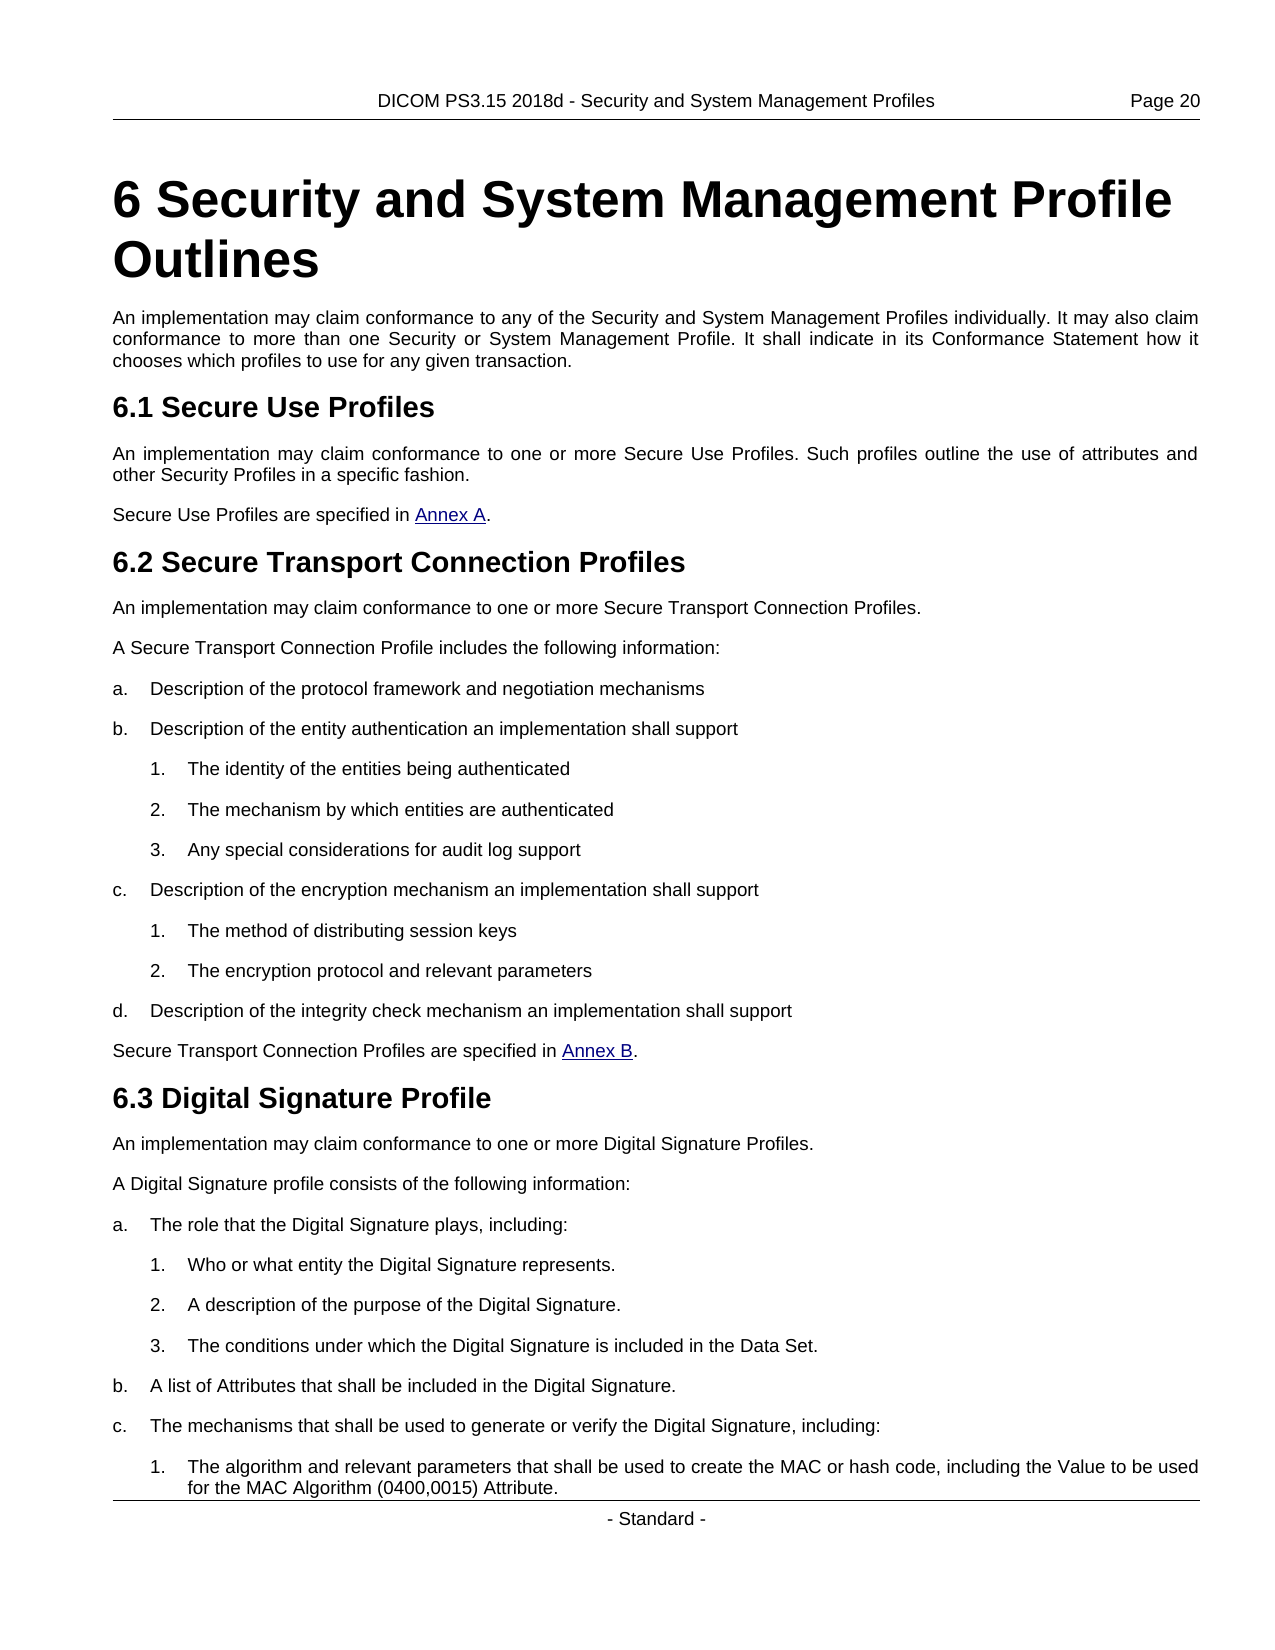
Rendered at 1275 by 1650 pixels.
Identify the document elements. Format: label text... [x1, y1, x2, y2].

text 6.2 Secure Transport Connection Profiles [112, 544, 1200, 578]
text A Secure Transport Connection Profile includes the following information: [112, 637, 1200, 659]
text Secure Use Profiles are specified in Annex A. [112, 504, 1200, 526]
list The mechanisms that shall be used to generate or verify the Digital Signature, including: [112, 1415, 1200, 1437]
list The method of distributing session keys [150, 919, 1200, 941]
list The algorithm and relevant parameters that shall be used to create the MAC or hash code, including the Value to be used for the MAC Algorithm (0400,0015) Attribute. [150, 1455, 1200, 1498]
list Description of the integrity check mechanism an implementation shall support [112, 1000, 1200, 1022]
text 6.3 Digital Signature Profile [112, 1081, 1200, 1114]
text A Digital Signature profile consists of the following information: [112, 1173, 1200, 1195]
text An implementation may claim conformance to one or more Secure Use Profiles. Such profiles outline the use of attributes and other Security Profiles in a specific fashion. [112, 442, 1200, 486]
list Description of the encryption mechanism an implementation shall support [112, 879, 1200, 901]
text 6 Security and System Management Profile Outlines [112, 169, 1200, 288]
list The identity of the entities being authenticated [150, 758, 1200, 780]
list Description of the entity authentication an implementation shall support [112, 718, 1200, 739]
text An implementation may claim conformance to one or more Digital Signature Profiles. [112, 1133, 1200, 1154]
list Who or what entity the Digital Signature represents. [150, 1254, 1200, 1275]
text An implementation may claim conformance to one or more Secure Transport Connection Profiles. [112, 597, 1200, 618]
list A list of Attributes that shall be included in the Digital Signature. [112, 1375, 1200, 1396]
text Secure Transport Connection Profiles are specified in Annex B. [112, 1040, 1200, 1062]
text An implementation may claim conformance to any of the Security and System Management Profiles individually. It may also claim conformance to more than one Security or System Management Profile. It shall indicate in its Conformance Statement how it chooses which profiles to use for any given transaction. [112, 307, 1200, 371]
list The encryption protocol and relevant parameters [150, 960, 1200, 981]
list The role that the Digital Signature plays, including: [112, 1213, 1200, 1235]
list Any special considerations for audit log support [150, 839, 1200, 860]
list The conditions under which the Digital Signature is included in the Data Set. [150, 1334, 1200, 1356]
list The mechanism by which entities are authenticated [150, 798, 1200, 820]
list Description of the protocol framework and negotiation mechanisms [112, 677, 1200, 699]
list A description of the purpose of the Digital Signature. [150, 1294, 1200, 1316]
text 6.1 Secure Use Profiles [112, 390, 1200, 424]
